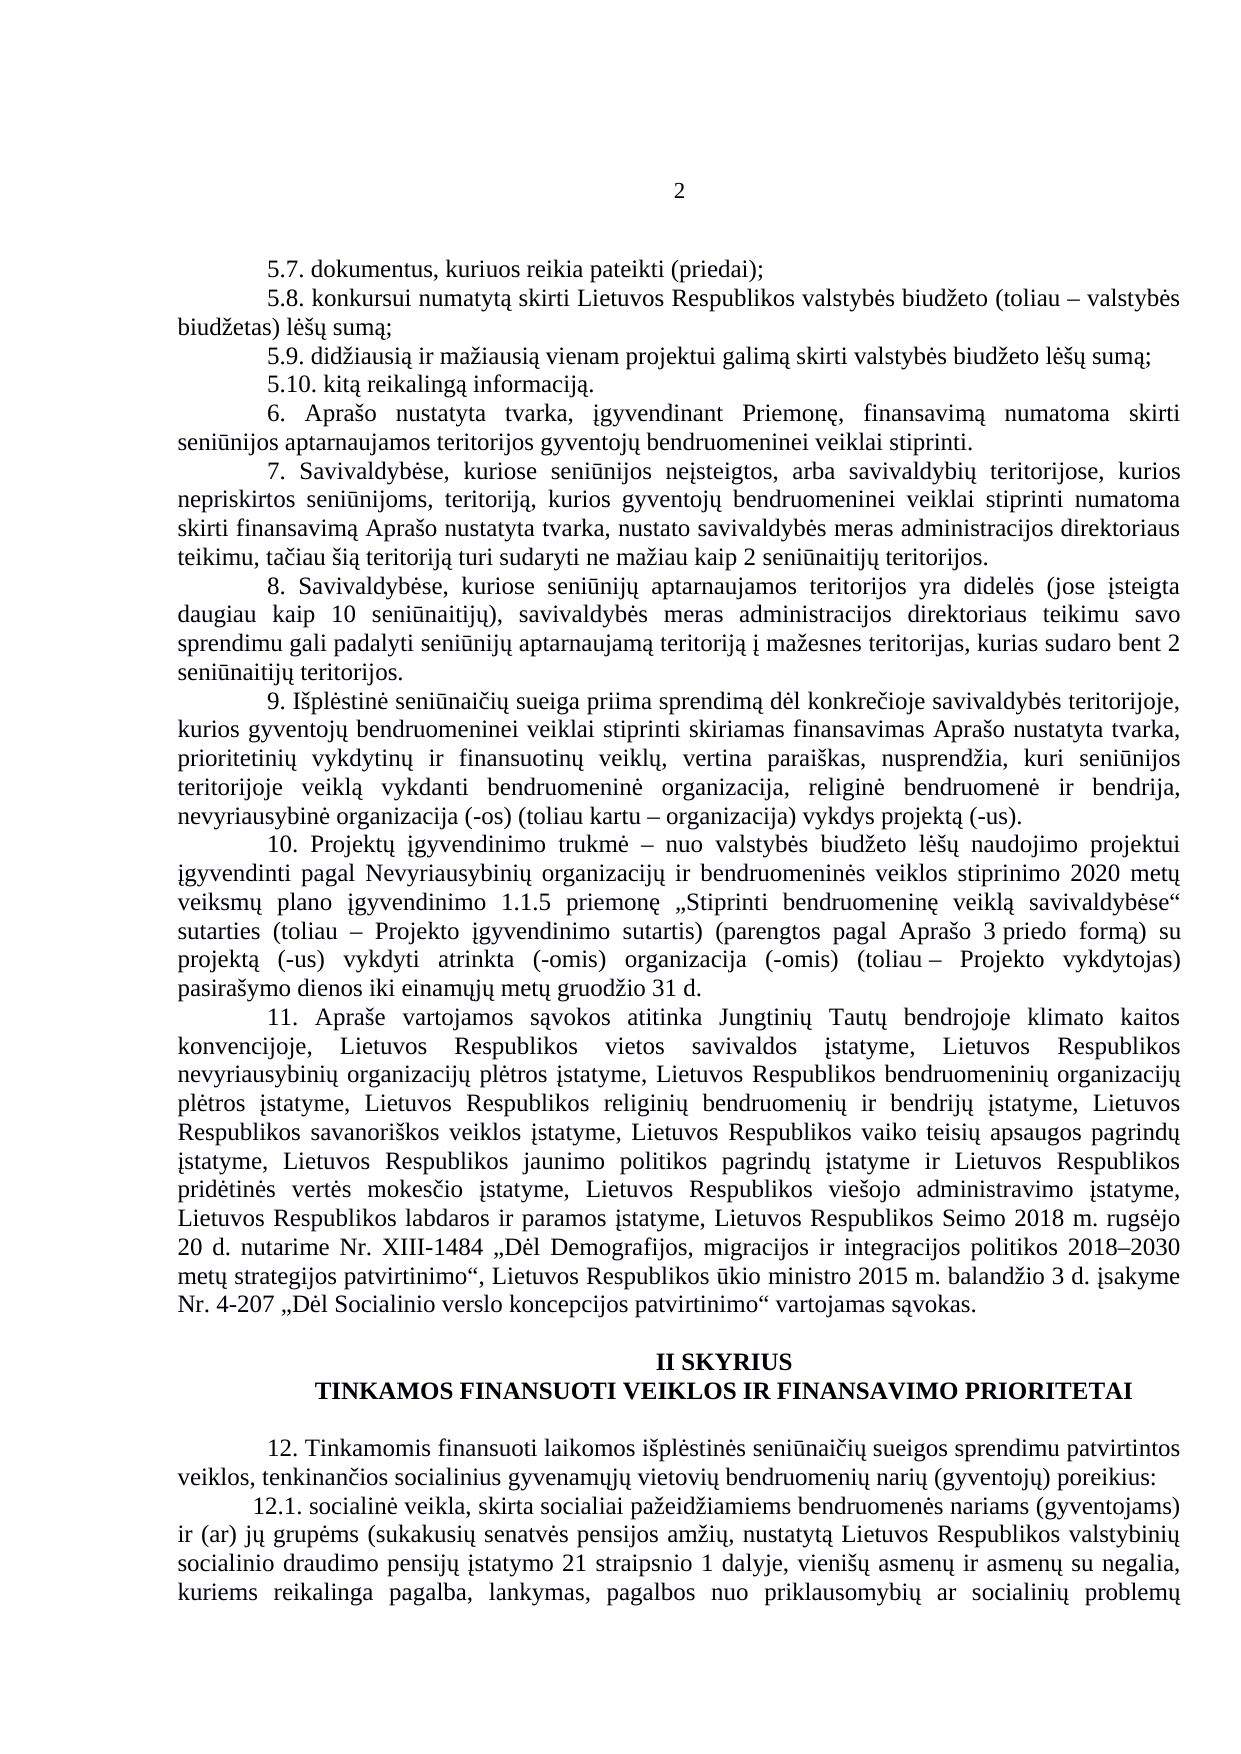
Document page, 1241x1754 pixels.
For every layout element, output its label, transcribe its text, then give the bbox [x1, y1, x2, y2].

text 9. Išplėstinė seniūnaičių sueiga priima sprendimą dėl konkrečioje savivaldybės teritorijoje, kurios gyventojų bendruomeninei veiklai stiprinti skiriamas finansavimas Aprašo nustatyta tvarka, prioritetinių vykdytinų ir finansuotinų veiklų, vertina paraiškas, nusprendžia, kuri seniūnijos teritorijoje veiklą vykdanti bendruomeninė organizacija, religinė bendruomenė ir bendrija, nevyriausybinė organizacija (-os) (toliau kartu – organizacija) vykdys projektą (-us). [177, 686, 1181, 829]
text 12.1. socialinė veikla, skirta socialiai pažeidžiamiems bendruomenės nariams (gyventojams) ir (ar) jų grupėms (sukakusių senatvės pensijos amžių, nustatytą Lietuvos Respublikos valstybinių socialinio draudimo pensijų įstatymo 21 straipsnio 1 dalyje, vienišų asmenų ir asmenų su negalia, kuriems reikalinga pagalba, lankymas, pagalbos nuo priklausomybių ar socialinių problemų [177, 1491, 1181, 1606]
text 5.10. kitą reikalingą informaciją. [177, 369, 1181, 398]
text 5.9. didžiausią ir mažiausią vienam projektui galimą skirti valstybės biudžeto lėšų sumą; [177, 341, 1181, 369]
text II SKYRIUS [177, 1347, 1181, 1376]
text 5.7. dokumentus, kuriuos reikia pateikti (priedai); [177, 254, 1181, 283]
text 5.8. konkursui numatytą skirti Lietuvos Respublikos valstybės biudžeto (toliau – valstybės biudžetas) lėšų sumą; [177, 283, 1181, 341]
text 7. Savivaldybėse, kuriose seniūnijos neįsteigtos, arba savivaldybių teritorijose, kurios nepriskirtos seniūnijoms, teritoriją, kurios gyventojų bendruomeninei veiklai stiprinti numatoma skirti finansavimą Aprašo nustatyta tvarka, nustato savivaldybės meras administracijos direktoriaus teikimu, tačiau šią teritoriją turi sudaryti ne mažiau kaip 2 seniūnaitijų teritorijos. [177, 456, 1181, 571]
text 10. Projektų įgyvendinimo trukmė – nuo valstybės biudžeto lėšų naudojimo projektui įgyvendinti pagal Nevyriausybinių organizacijų ir bendruomeninės veiklos stiprinimo 2020 metų veiksmų plano įgyvendinimo 1.1.5 priemonę „Stiprinti bendruomeninę veiklą savivaldybėse“ sutarties (toliau – Projekto įgyvendinimo sutartis) (parengtos pagal Aprašo 3 priedo formą) su projektą (-us) vykdyti atrinkta (-omis) organizacija (-omis) (toliau – Projekto vykdytojas) pasirašymo dienos iki einamųjų metų gruodžio 31 d. [177, 829, 1181, 1002]
text 11. Apraše vartojamos sąvokos atitinka Jungtinių Tautų bendrojoje klimato kaitos konvencijoje, Lietuvos Respublikos vietos savivaldos įstatyme, Lietuvos Respublikos nevyriausybinių organizacijų plėtros įstatyme, Lietuvos Respublikos bendruomeninių organizacijų plėtros įstatyme, Lietuvos Respublikos religinių bendruomenių ir bendrijų įstatyme, Lietuvos Respublikos savanoriškos veiklos įstatyme, Lietuvos Respublikos vaiko teisių apsaugos pagrindų įstatyme, Lietuvos Respublikos jaunimo politikos pagrindų įstatyme ir Lietuvos Respublikos pridėtinės vertės mokesčio įstatyme, Lietuvos Respublikos viešojo administravimo įstatyme, Lietuvos Respublikos labdaros ir paramos įstatyme, Lietuvos Respublikos Seimo 2018 m. rugsėjo 20 d. nutarime Nr. XIII-1484 „Dėl Demografijos, migracijos ir integracijos politikos 2018–2030 metų strategijos patvirtinimo“, Lietuvos Respublikos ūkio ministro 2015 m. balandžio 3 d. įsakyme Nr. 4-207 „Dėl Socialinio verslo koncepcijos patvirtinimo“ vartojamas sąvokas. [177, 1002, 1181, 1318]
text TINKAMOS FINANSUOTI VEIKLOS IR FINANSAVIMO PRIORITETAI [177, 1376, 1181, 1404]
text 6. Aprašo nustatyta tvarka, įgyvendinant Priemonę, finansavimą numatoma skirti seniūnijos aptarnaujamos teritorijos gyventojų bendruomeninei veiklai stiprinti. [177, 398, 1181, 456]
text 12. Tinkamomis finansuoti laikomos išplėstinės seniūnaičių sueigos sprendimu patvirtintos veiklos, tenkinančios socialinius gyvenamųjų vietovių bendruomenių narių (gyventojų) poreikius: [177, 1433, 1181, 1491]
text 8. Savivaldybėse, kuriose seniūnijų aptarnaujamos teritorijos yra didelės (jose įsteigta daugiau kaip 10 seniūnaitijų), savivaldybės meras administracijos direktoriaus teikimu savo sprendimu gali padalyti seniūnijų aptarnaujamą teritoriją į mažesnes teritorijas, kurias sudaro bent 2 seniūnaitijų teritorijos. [177, 571, 1181, 686]
